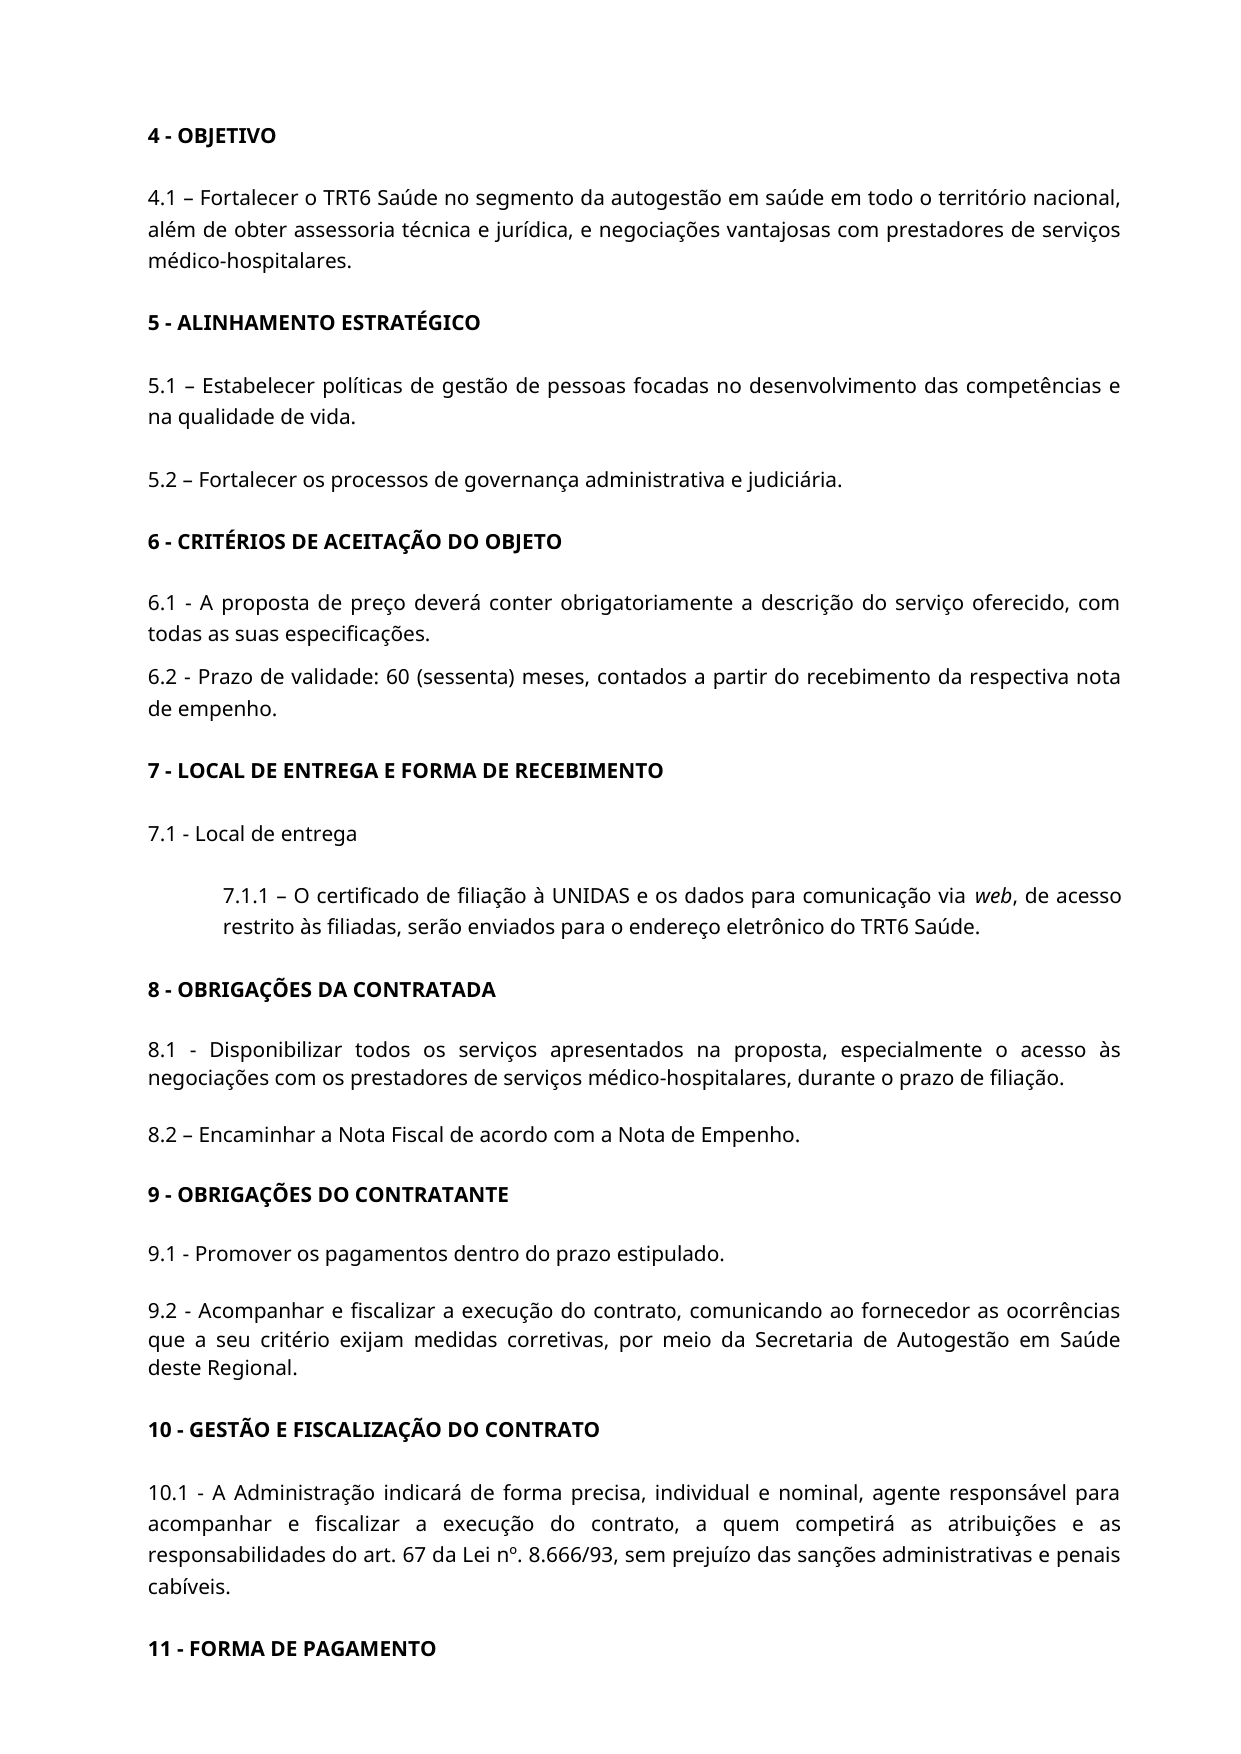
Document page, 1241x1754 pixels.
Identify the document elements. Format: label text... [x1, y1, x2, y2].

text 9.1 - Promover os pagamentos dentro do prazo estipulado. [148, 1239, 1122, 1268]
text 5.2 – Fortalecer os processos de governança administrativa e judiciária. [148, 462, 1122, 493]
text 9.2 - Acompanhar e fiscalizar a execução do contrato, comunicando ao fornecedor as ocorrências que a seu critério exijam medidas corretivas, por meio da Secretaria de Autogestão em Saúde deste Regional. [148, 1296, 1122, 1382]
text 10.1 - A Administração indicará de forma precisa, individual e nominal, agente responsável para acompanhar e fiscalizar a execução do contrato, a quem competirá as atribuições e as responsabilidades do art. 67 da Lei nº. 8.666/93, sem prejuízo das sanções administrativas e penais cabíveis. [148, 1475, 1122, 1600]
text 4 - OBJETIVO [148, 118, 1122, 149]
text 5 - ALINHAMENTO ESTRATÉGICO [148, 306, 1122, 337]
text 8.2 – Encaminhar a Nota Fiscal de acordo com a Nota de Empenho. [148, 1120, 1122, 1148]
text 5.1 – Estabelecer políticas de gestão de pessoas focadas no desenvolvimento das competências e na qualidade de vida. [148, 368, 1122, 431]
text 8 - OBRIGAÇÕES DA CONTRATADA [148, 972, 1122, 1003]
text 7.1 - Local de entrega [148, 816, 1122, 847]
text 4.1 – Fortalecer o TRT6 Saúde no segmento da autogestão em saúde em todo o território nacional, além de obter assessoria técnica e jurídica, e negociações vantajosas com prestadores de serviços médico-hospitalares. [148, 181, 1122, 274]
text 6 - CRITÉRIOS DE ACEITAÇÃO DO OBJETO [148, 524, 1122, 556]
text 11 - FORMA DE PAGAMENTO [148, 1632, 1122, 1663]
text 10 - GESTÃO E FISCALIZAÇÃO DO CONTRATO [148, 1413, 1122, 1444]
text 9 - OBRIGAÇÕES DO CONTRATANTE [148, 1177, 1122, 1208]
text 6.1 - A proposta de preço deverá conter obrigatoriamente a descrição do serviço oferecido, com todas as suas especificações. [148, 585, 1122, 647]
text 8.1 - Disponibilizar todos os serviços apresentados na proposta, especialmente o acesso às negociações com os prestadores de serviços médico-hospitalares, durante o prazo de filiação. [148, 1035, 1122, 1092]
text 6.2 - Prazo de validade: 60 (sessenta) meses, contados a partir do recebimento da respectiva nota de empenho. [148, 660, 1122, 722]
text 7 - LOCAL DE ENTREGA E FORMA DE RECEBIMENTO [148, 753, 1122, 785]
text 7.1.1 – O certificado de filiação à UNIDAS e os dados para comunicação via web, de acesso restrito às filiadas, serão enviados para o endereço eletrônico do TRT6 Saúde. [223, 878, 1122, 941]
